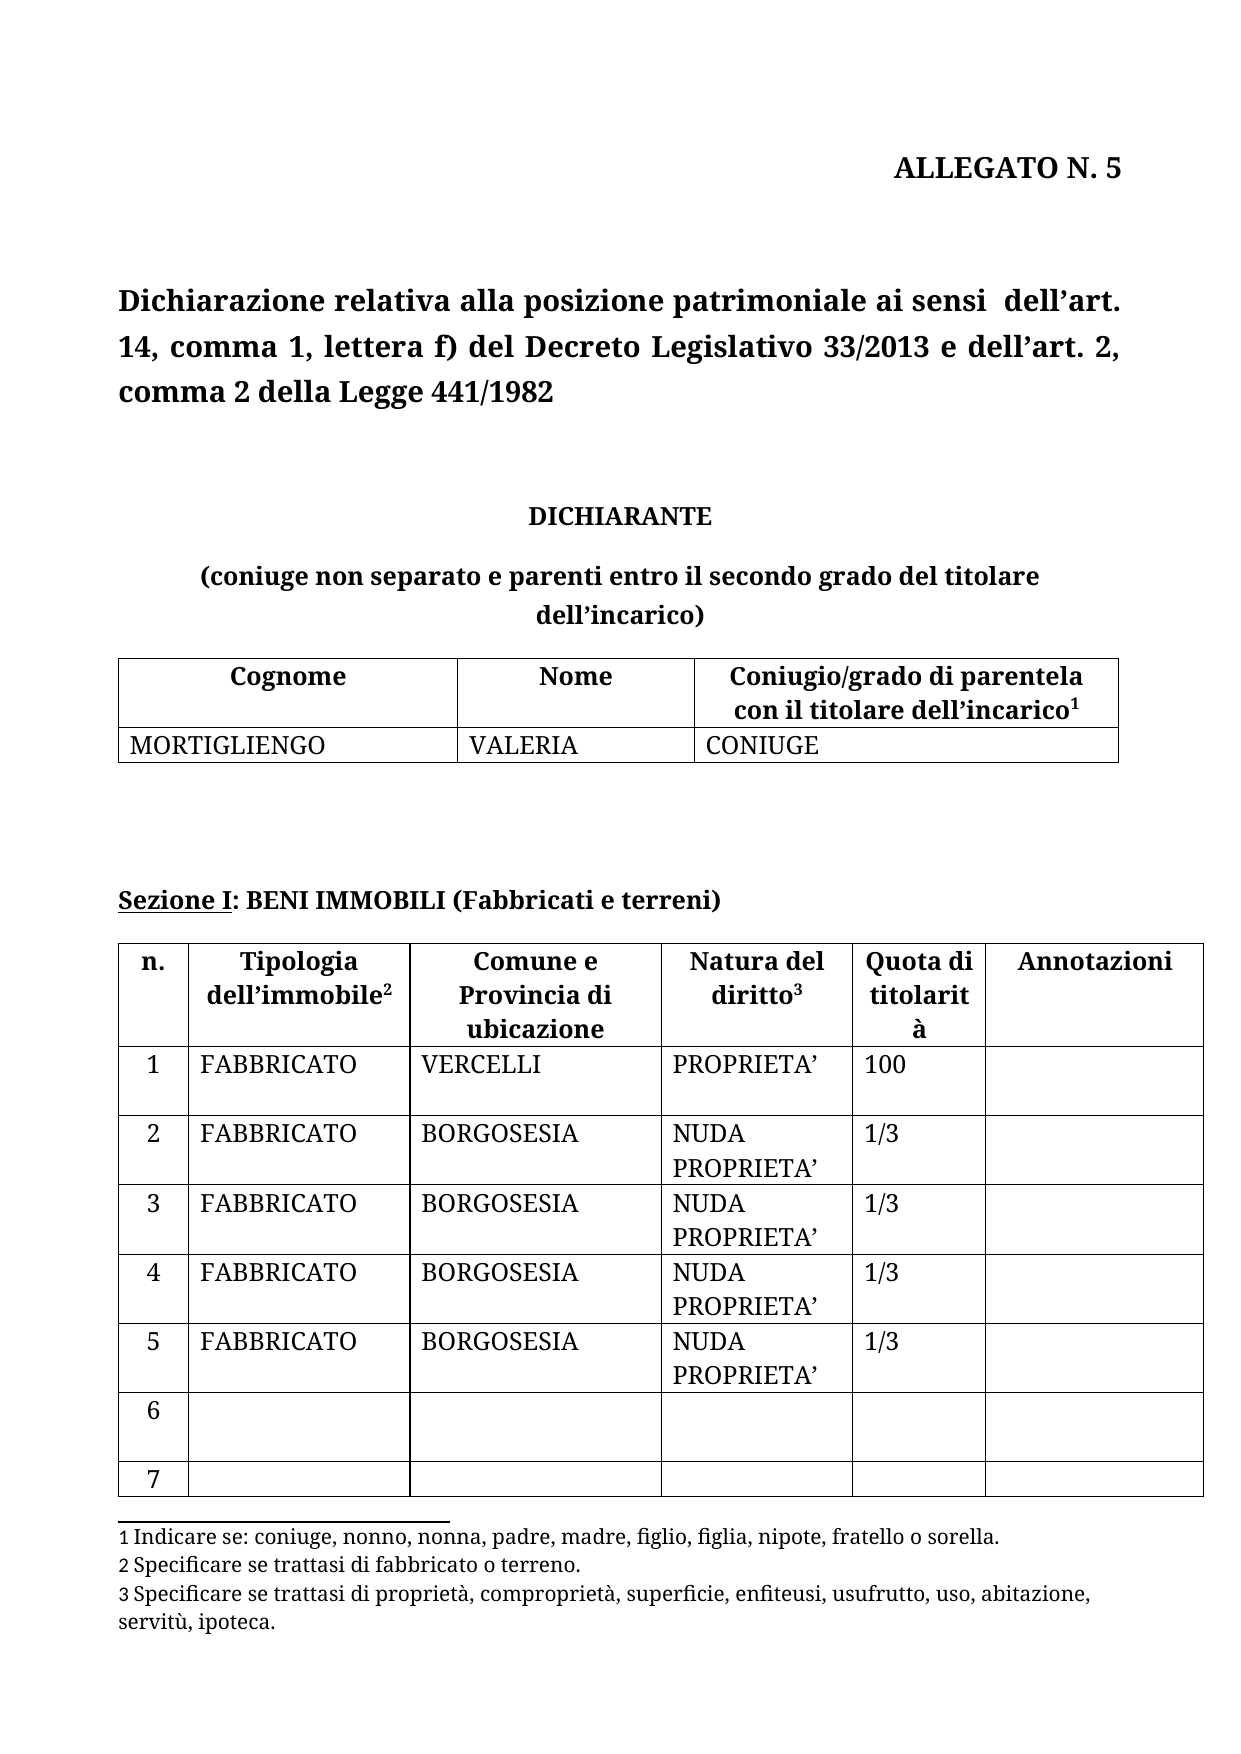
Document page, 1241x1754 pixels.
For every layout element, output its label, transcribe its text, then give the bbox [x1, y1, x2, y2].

table_cell NUDA PROPRIETA’ [662, 1255, 852, 1323]
table_cell 1/3 [853, 1324, 985, 1392]
table_header Natura del diritto [662, 944, 852, 1046]
table_header Tipologia dell’immobile [189, 944, 409, 1046]
table_cell VERCELLI [411, 1047, 661, 1115]
table_cell [189, 1393, 409, 1461]
table_cell [189, 1462, 409, 1496]
text Dichiarazione relativa alla posizione patrimoniale ai sensi dell’art. 14, comma 1, lettera f) del Decreto Legislativo 33/2013 e dell’art. 2, comma 2 della Legge 441/1982 [118, 281, 1122, 411]
table_header Annotazioni [986, 944, 1203, 1046]
table_cell FABBRICATO [189, 1324, 409, 1392]
table_cell [986, 1393, 1203, 1461]
table_cell [986, 1324, 1203, 1392]
table_cell [411, 1393, 661, 1461]
table_cell [986, 1116, 1203, 1184]
table_cell FABBRICATO [189, 1185, 409, 1253]
table_header Nome [458, 659, 694, 727]
table_cell NUDA PROPRIETA’ [662, 1116, 852, 1184]
table_cell [853, 1393, 985, 1461]
table_cell NUDA PROPRIETA’ [662, 1324, 852, 1392]
text Sezione I: BENI IMMOBILI (Fabbricati e terreni) [118, 883, 1122, 917]
table_header Cognome [119, 659, 457, 727]
table_cell 4 [119, 1255, 188, 1323]
table_cell BORGOSESIA [411, 1185, 661, 1253]
table_cell 1 [119, 1047, 188, 1115]
table_cell 5 [119, 1324, 188, 1392]
text DICHIARANTE [118, 498, 1122, 532]
text (coniuge non separato e parenti entro il secondo grado del titolare dell’incarico) [118, 558, 1122, 631]
table_cell BORGOSESIA [411, 1116, 661, 1184]
table_cell MORTIGLIENGO [119, 728, 457, 762]
table_cell 6 [119, 1393, 188, 1461]
table_cell [662, 1462, 852, 1496]
table_cell 1/3 [853, 1116, 985, 1184]
table_cell FABBRICATO [189, 1047, 409, 1115]
table_cell PROPRIETA’ [662, 1047, 852, 1115]
table_header Coniugio/grado di parentela con il titolare dell’incarico [695, 659, 1118, 727]
table_cell BORGOSESIA [411, 1255, 661, 1323]
table_cell [662, 1393, 852, 1461]
table_cell FABBRICATO [189, 1255, 409, 1323]
table_cell 1/3 [853, 1255, 985, 1323]
table_cell 1/3 [853, 1185, 985, 1253]
table_cell CONIUGE [695, 728, 1118, 762]
table_cell 3 [119, 1185, 188, 1253]
table_cell [986, 1185, 1203, 1253]
table_cell 2 [119, 1116, 188, 1184]
table_header Quota di titolarità [853, 944, 985, 1046]
table_cell [986, 1047, 1203, 1115]
table_cell 7 [119, 1462, 188, 1496]
table_header n. [119, 944, 188, 1046]
table_cell [411, 1462, 661, 1496]
table_cell FABBRICATO [189, 1116, 409, 1184]
table_cell [986, 1255, 1203, 1323]
table_cell VALERIA [458, 728, 694, 762]
table_cell 100 [853, 1047, 985, 1115]
table_cell [853, 1462, 985, 1496]
table_cell BORGOSESIA [411, 1324, 661, 1392]
table_cell [986, 1462, 1203, 1496]
table_cell NUDA PROPRIETA’ [662, 1185, 852, 1253]
text ALLEGATO N. 5 [118, 148, 1122, 187]
table_header Comune e Provincia di ubicazione [411, 944, 661, 1046]
